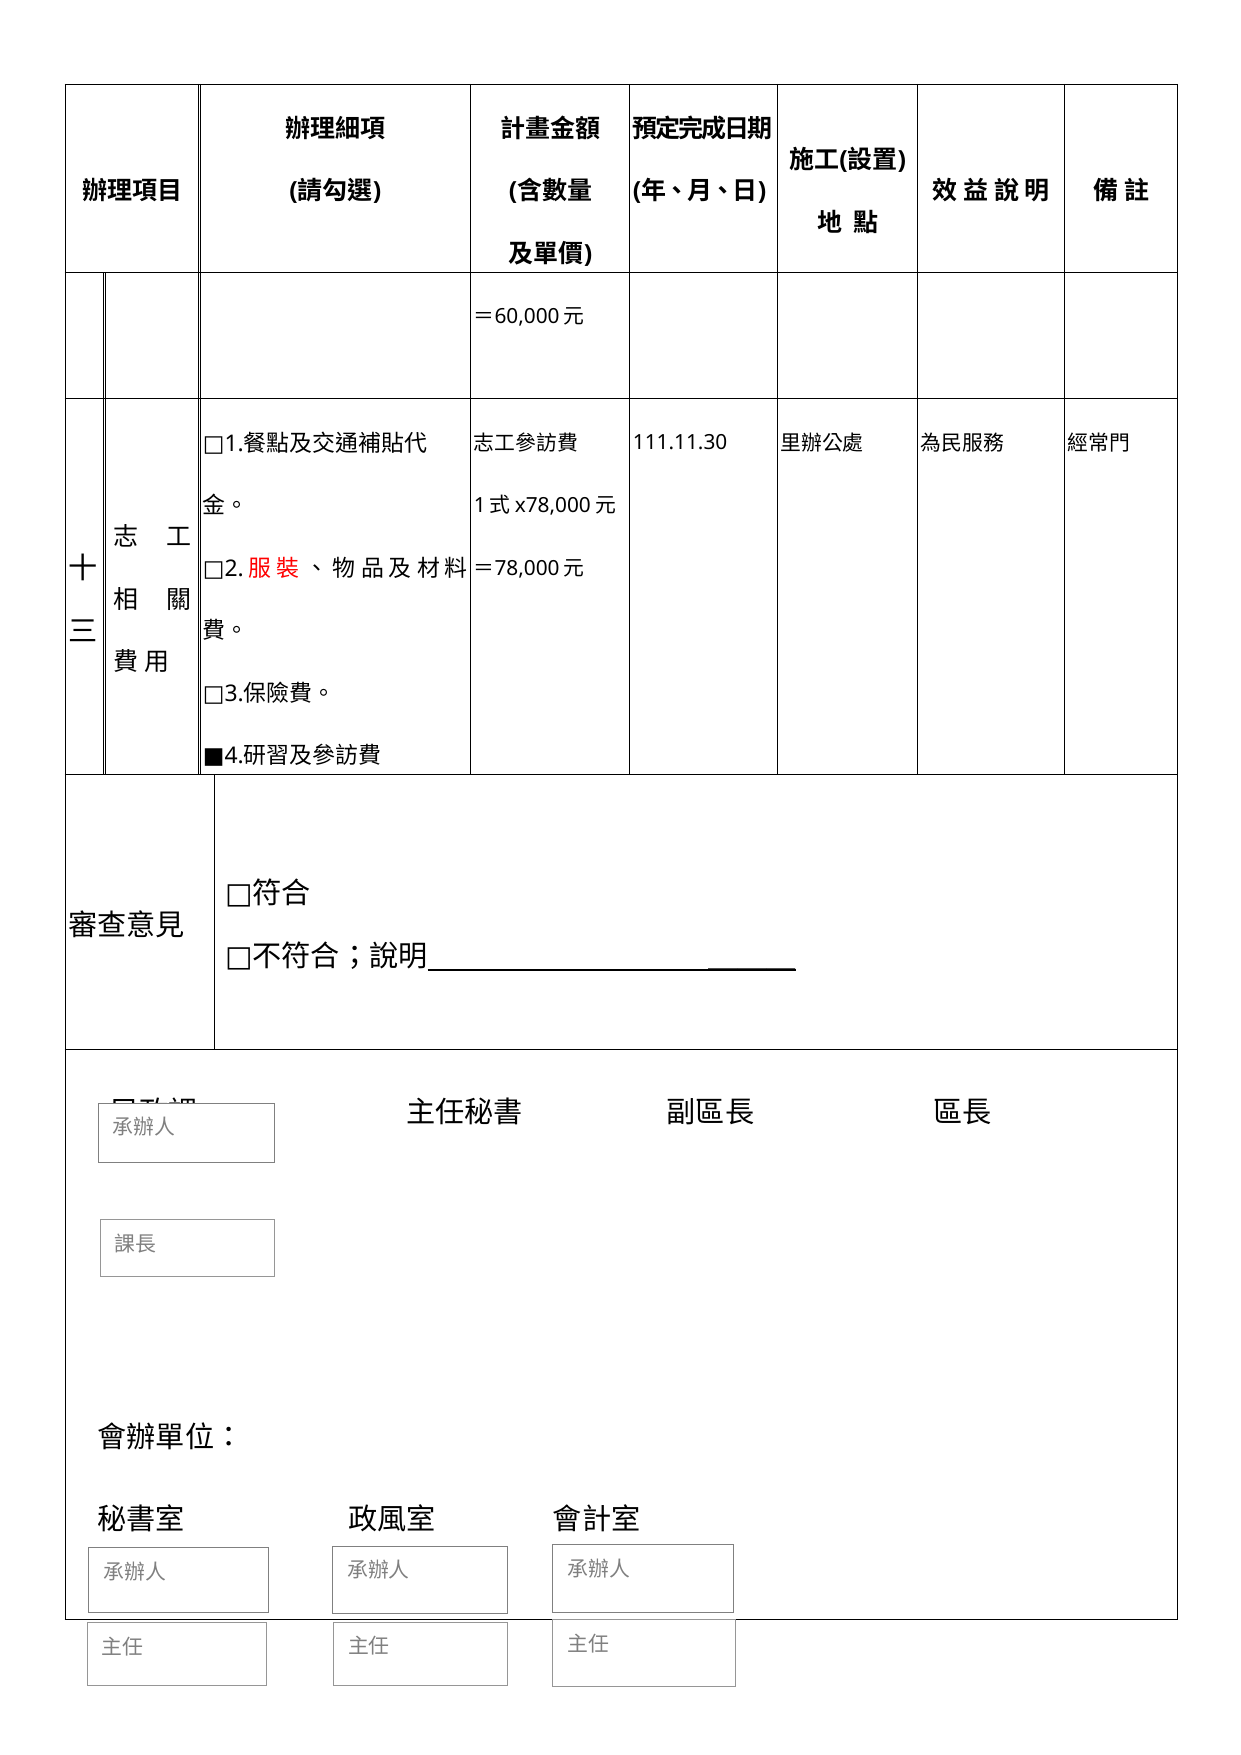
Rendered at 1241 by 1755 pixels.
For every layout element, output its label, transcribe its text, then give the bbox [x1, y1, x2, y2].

table_header 預定完成日期(年、月、日) [630, 85, 777, 272]
table_header 施工(設置) 地 點 [778, 85, 917, 272]
table_header 效 益 說 明 [918, 85, 1064, 272]
table_cell [630, 273, 777, 398]
table_cell [778, 273, 917, 398]
table_cell 志工參訪費 1式x78,000元 ＝78,000元 [471, 399, 629, 774]
table_cell [1065, 273, 1177, 398]
table_cell [201, 273, 470, 398]
table_cell 里辦公處 [778, 399, 917, 774]
table_cell [918, 273, 1064, 398]
table_cell 志工相關費用 [106, 399, 198, 774]
table_header 辦理細項 (請勾選) [201, 85, 470, 272]
table_cell [106, 273, 198, 398]
table_cell 十三 [66, 399, 103, 774]
table_cell [66, 273, 103, 398]
table_header 辦理項目 [66, 85, 198, 272]
table_header 備 註 [1065, 85, 1177, 272]
table_cell 111.11.30 [630, 399, 777, 774]
table_cell □符合 □不符合；說明 ＿＿＿ [215, 775, 1177, 1049]
table_cell □1.餐點及交通補貼代金。 □2.服裝、物品及材料費。 □3.保險費。 ■4.研習及參訪費 [201, 399, 470, 774]
table_cell 審查意見 [66, 775, 214, 1049]
table_cell 為民服務 [918, 399, 1064, 774]
table_header 計畫金額 (含數量 及單價) [471, 85, 629, 272]
table_cell 經常門 [1065, 399, 1177, 774]
table_cell ＝60,000元 [471, 273, 629, 398]
table_cell 民政課 主任秘書 副區長 區長 會辦單位： 秘書室 政風室 會計室 [66, 1050, 1177, 1618]
